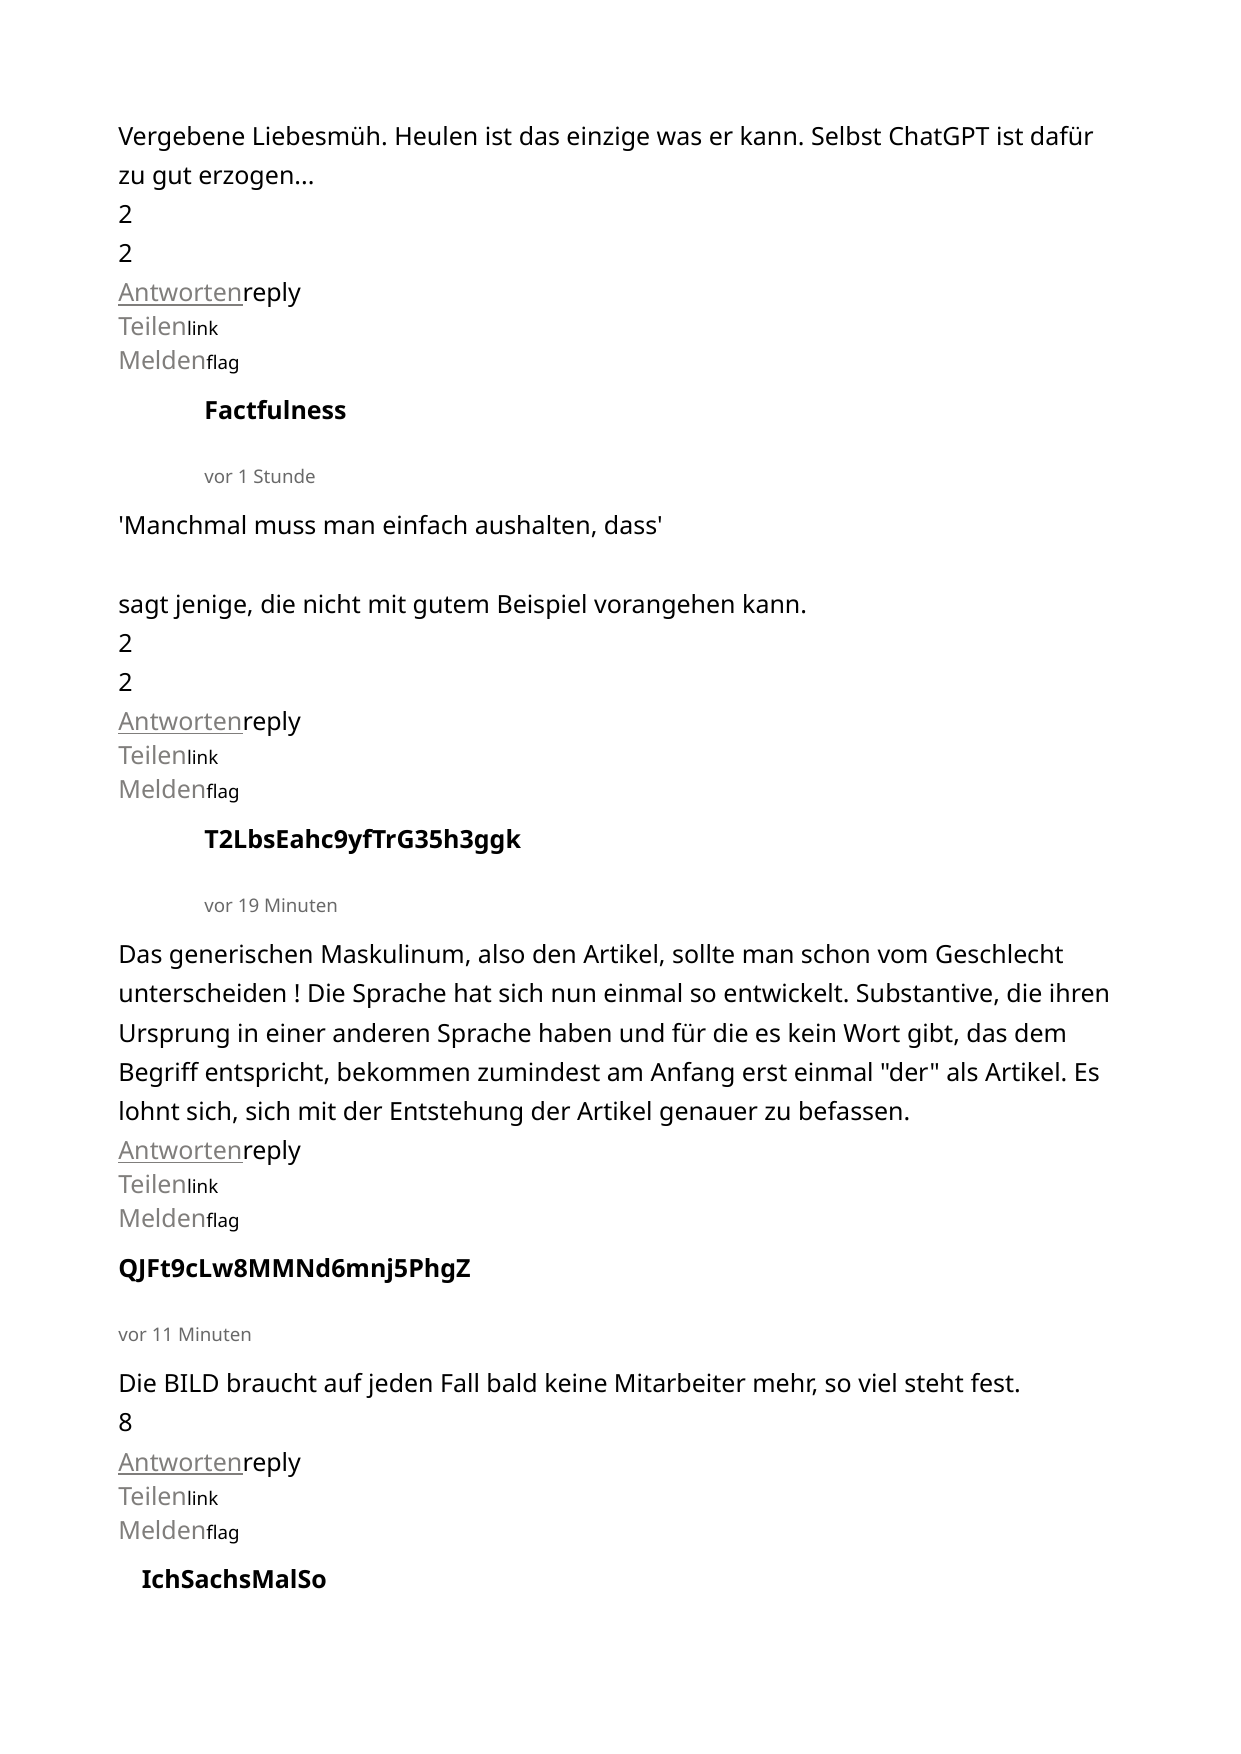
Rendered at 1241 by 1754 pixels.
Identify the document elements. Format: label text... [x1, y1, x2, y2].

text T2LbsEahc9yfTrG35h3ggk [204, 822, 1114, 856]
text vor 11 Minuten [118, 1321, 1117, 1346]
text Das generischen Maskulinum, also den Artikel, sollte man schon vom Geschlecht unterscheiden ! Die Sprache hat sich nun einmal so entwickelt. Substantive, die ihren Ursprung in einer anderen Sprache haben und für die es kein Wort gibt, das dem Begriff entspricht, bekommen zumindest am Anfang erst einmal "der" als Artikel. Es lohnt sich, sich mit der Entstehung der Artikel genauer zu befassen. [118, 937, 1122, 1128]
text Antwortenreply [118, 1444, 1122, 1478]
text Meldenflag [118, 1201, 1122, 1235]
text QJFt9cLw8MMNd6mnj5PhgZ [118, 1251, 1114, 1284]
text Meldenflag [118, 1512, 1122, 1546]
text Teilenlink [118, 309, 1122, 343]
text 2 [118, 236, 1122, 270]
text Antwortenreply [118, 704, 1122, 738]
text Meldenflag [118, 772, 1122, 806]
text IchSachsMalSo [142, 1562, 1114, 1596]
text Antwortenreply [118, 1133, 1122, 1167]
text 2 [118, 664, 1122, 699]
text Teilenlink [118, 738, 1122, 772]
text Teilenlink [118, 1167, 1122, 1201]
text vor 19 Minuten [204, 892, 1117, 917]
text Factfulness [204, 393, 1114, 427]
text Antwortenreply [118, 275, 1122, 309]
text 2 [118, 196, 1122, 231]
text vor 1 Stunde [204, 463, 1117, 488]
text Meldenflag [118, 343, 1122, 377]
text Teilenlink [118, 1478, 1122, 1512]
text Die BILD braucht auf jeden Fall bald keine Mitarbeiter mehr, so viel steht fest. [118, 1366, 1122, 1400]
text 'Manchmal muss man einfach aushalten, dass' sagt jenige, die nicht mit gutem Beispiel vorangehen kann. [118, 508, 1122, 620]
text 8 [118, 1405, 1122, 1439]
text 2 [118, 625, 1122, 659]
text Vergebene Liebesmüh. Heulen ist das einzige was er kann. Selbst ChatGPT ist dafür zu gut erzogen... [118, 118, 1122, 191]
